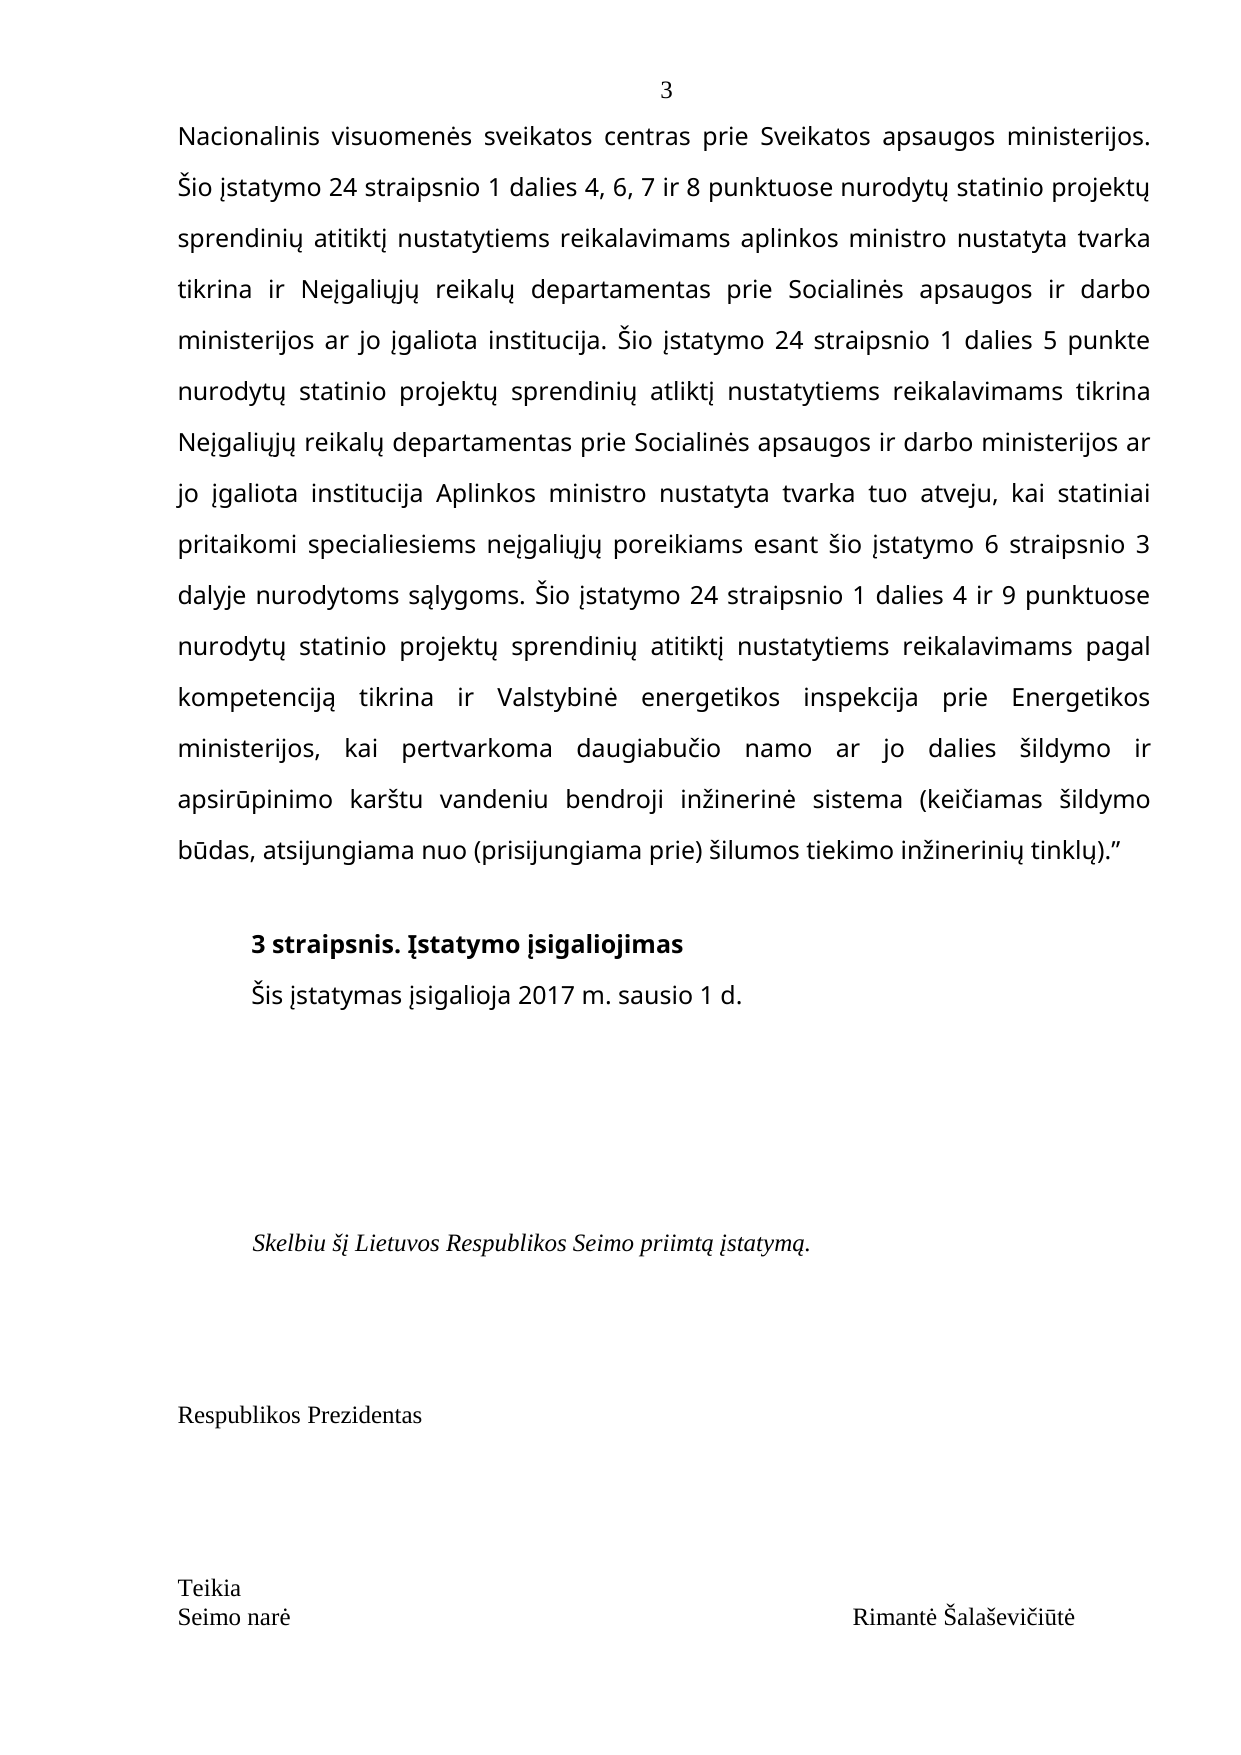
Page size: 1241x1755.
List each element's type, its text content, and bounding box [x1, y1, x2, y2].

text Šis įstatymas įsigalioja 2017 m. sausio 1 d. [177, 978, 1152, 1012]
text Seimo narė (Parašas) Rimantė Šalaševičiūtė [177, 1602, 1152, 1630]
text Respublikos Prezidentas [177, 1400, 1152, 1429]
text Nacionalinis visuomenės sveikatos centras prie Sveikatos apsaugos ministerijos. Šio įstatymo 24 straipsnio 1 dalies 4, 6, 7 ir 8 punktuose nurodytų statinio projektų sprendinių atitiktį nustatytiems reikalavimams aplinkos ministro nustatyta tvarka tikrina ir Neįgaliųjų reikalų departamentas prie Socialinės apsaugos ir darbo ministerijos ar jo įgaliota institucija. Šio įstatymo 24 straipsnio 1 dalies 5 punkte nurodytų statinio projektų sprendinių atliktį nustatytiems reikalavimams tikrina Neįgaliųjų reikalų departamentas prie Socialinės apsaugos ir darbo ministerijos ar jo įgaliota institucija Aplinkos ministro nustatyta tvarka tuo atveju, kai statiniai pritaikomi specialiesiems neįgaliųjų poreikiams esant šio įstatymo 6 straipsnio 3 dalyje nurodytoms sąlygoms. Šio įstatymo 24 straipsnio 1 dalies 4 ir 9 punktuose nurodytų statinio projektų sprendinių atitiktį nustatytiems reikalavimams pagal kompetenciją tikrina ir Valstybinė energetikos inspekcija prie Energetikos ministerijos, kai pertvarkoma daugiabučio namo ar jo dalies šildymo ir apsirūpinimo karštu vandeniu bendroji inžinerinė sistema (keičiamas šildymo būdas, atsijungiama nuo (prisijungiama prie) šilumos tiekimo inžinerinių tinklų).” [177, 118, 1152, 867]
text Teikia [177, 1573, 1152, 1602]
text Skelbiu šį Lietuvos Respublikos Seimo priimtą įstatymą. [177, 1228, 1152, 1257]
text 3 straipsnis. Įstatymo įsigaliojimas [177, 927, 1152, 961]
